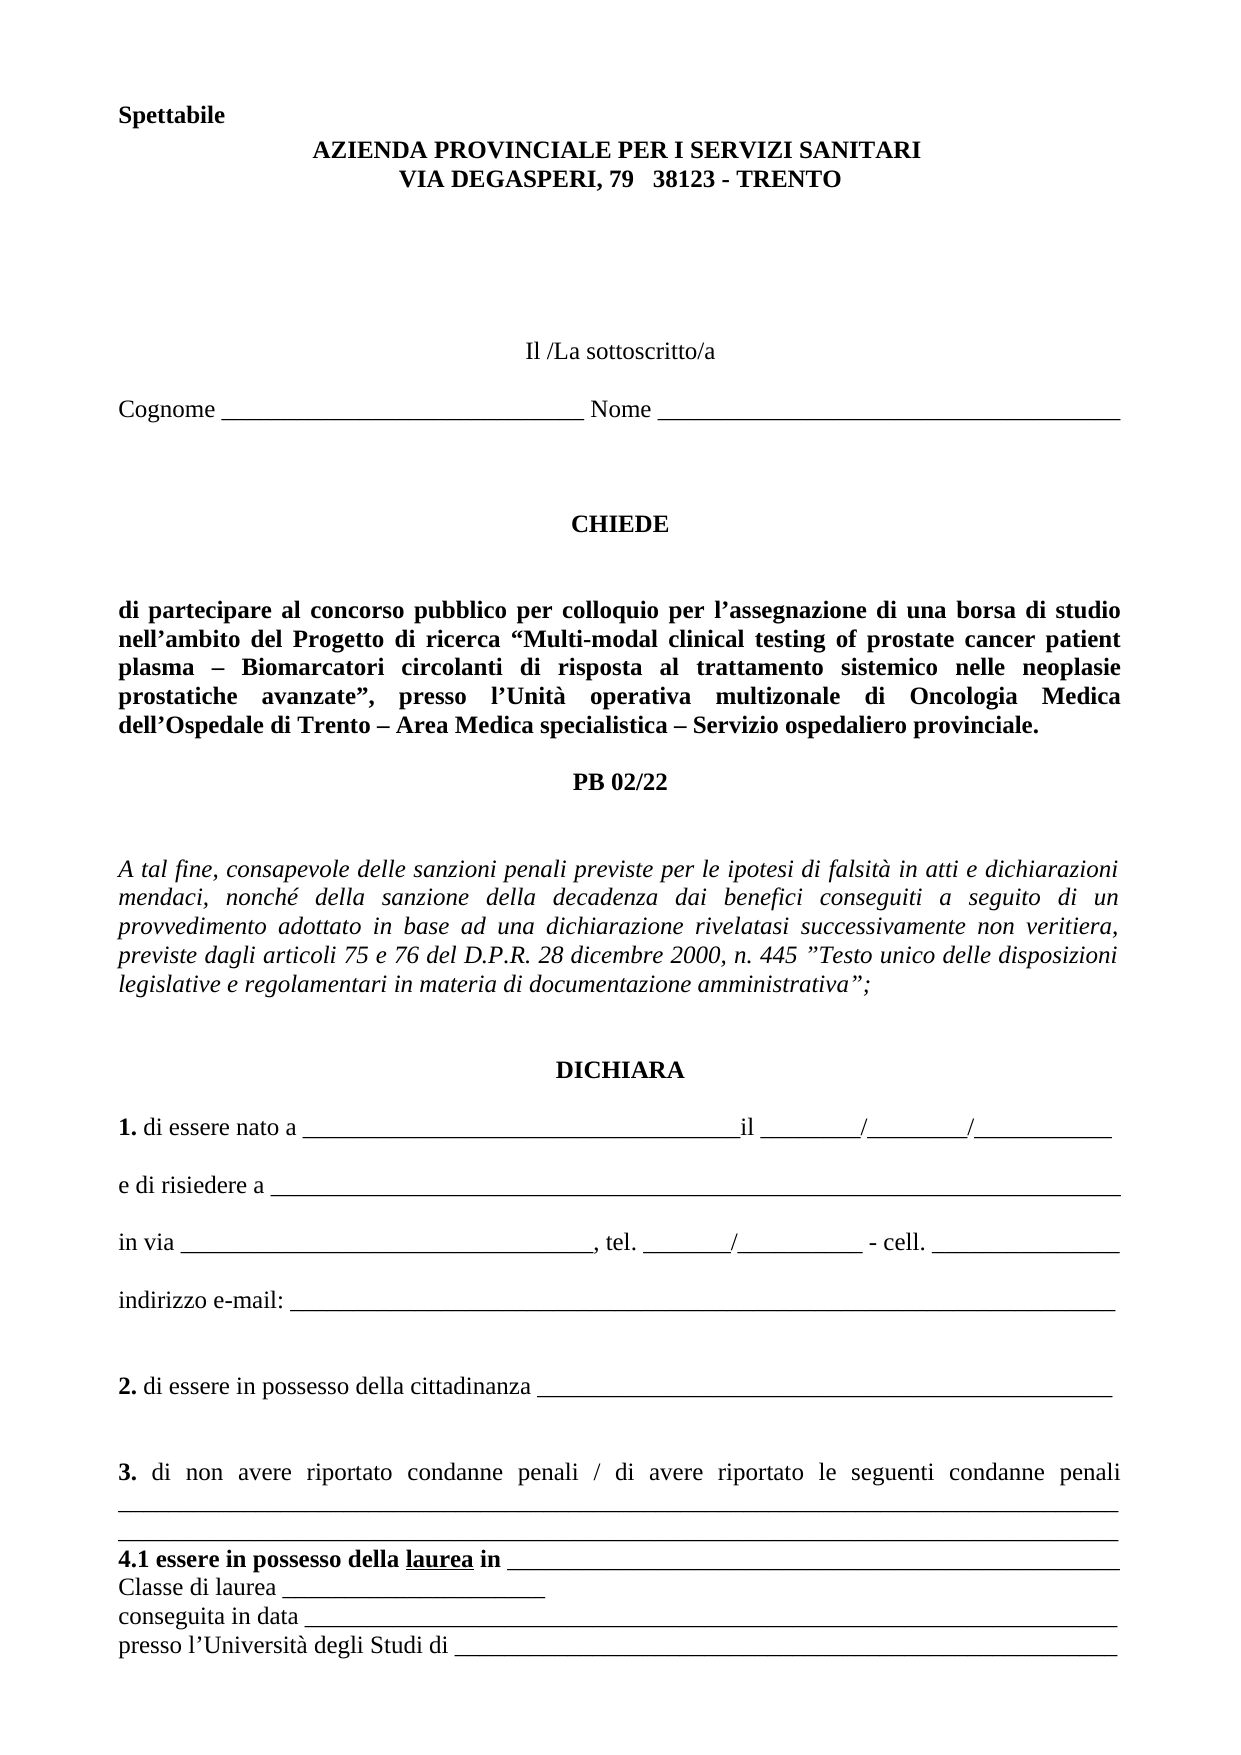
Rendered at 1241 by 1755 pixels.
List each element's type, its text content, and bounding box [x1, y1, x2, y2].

text VIA DEGASPERI, 79 38123 - TRENTO [118, 164, 1122, 192]
text A tal fine, consapevole delle sanzioni penali previste per le ipotesi di falsità in atti e dichiarazioni mendaci, nonché della sanzione della decadenza dai benefici conseguiti a seguito di un provvedimento adottato in base ad una dichiarazione rivelatasi successivamente non veritiera, previste dagli articoli 75 e 76 del D.P.R. 28 dicembre 2000, n. 445 ”Testo unico delle disposizioni legislative e regolamentari in materia di documentazione amministrativa”; [118, 854, 1122, 997]
text Spettabile [118, 100, 1122, 129]
text e di risiedere a ____________________________________________________________________ [118, 1170, 1122, 1199]
text AZIENDA PROVINCIALE PER I SERVIZI SANITARI [118, 135, 1122, 164]
text di partecipare al concorso pubblico per colloquio per l’assegnazione di una borsa di studio nell’ambito del Progetto di ricerca “Multi-modal clinical testing of prostate cancer patient plasma – Biomarcatori circolanti di risposta al trattamento sistemico nelle neoplasie prostatiche avanzate”, presso l’Unità operativa multizonale di Oncologia Medica dell’Ospedale di Trento – Area Medica specialistica – Servizio ospedaliero provinciale. [118, 595, 1122, 739]
text 4.1 essere in possesso della laurea in _________________________________________________ [118, 1544, 1122, 1572]
text Il /La sottoscritto/a [118, 336, 1122, 365]
text CHIEDE [118, 509, 1122, 537]
text 3. di non avere riportato condanne penali / di avere riportato le seguenti condanne penali ________________________________________________________________________________________________________________________________________________________________ [118, 1457, 1122, 1544]
text conseguita in data _________________________________________________________________ [118, 1601, 1122, 1630]
text indirizzo e-mail: __________________________________________________________________ [118, 1285, 1122, 1314]
text PB 02/22 [118, 767, 1122, 796]
text DICHIARA [118, 1055, 1122, 1084]
text Cognome _____________________________ Nome _____________________________________ [118, 394, 1122, 422]
text 2. di essere in possesso della cittadinanza ______________________________________________ [118, 1371, 1122, 1400]
text in via _________________________________, tel. _______/__________ - cell. _______________ [118, 1227, 1122, 1256]
text presso l’Università degli Studi di _____________________________________________________ [118, 1630, 1122, 1659]
text Classe di laurea _____________________ [118, 1572, 1122, 1601]
text 1. di essere nato a ___________________________________il ________/________/___________ [118, 1112, 1122, 1141]
